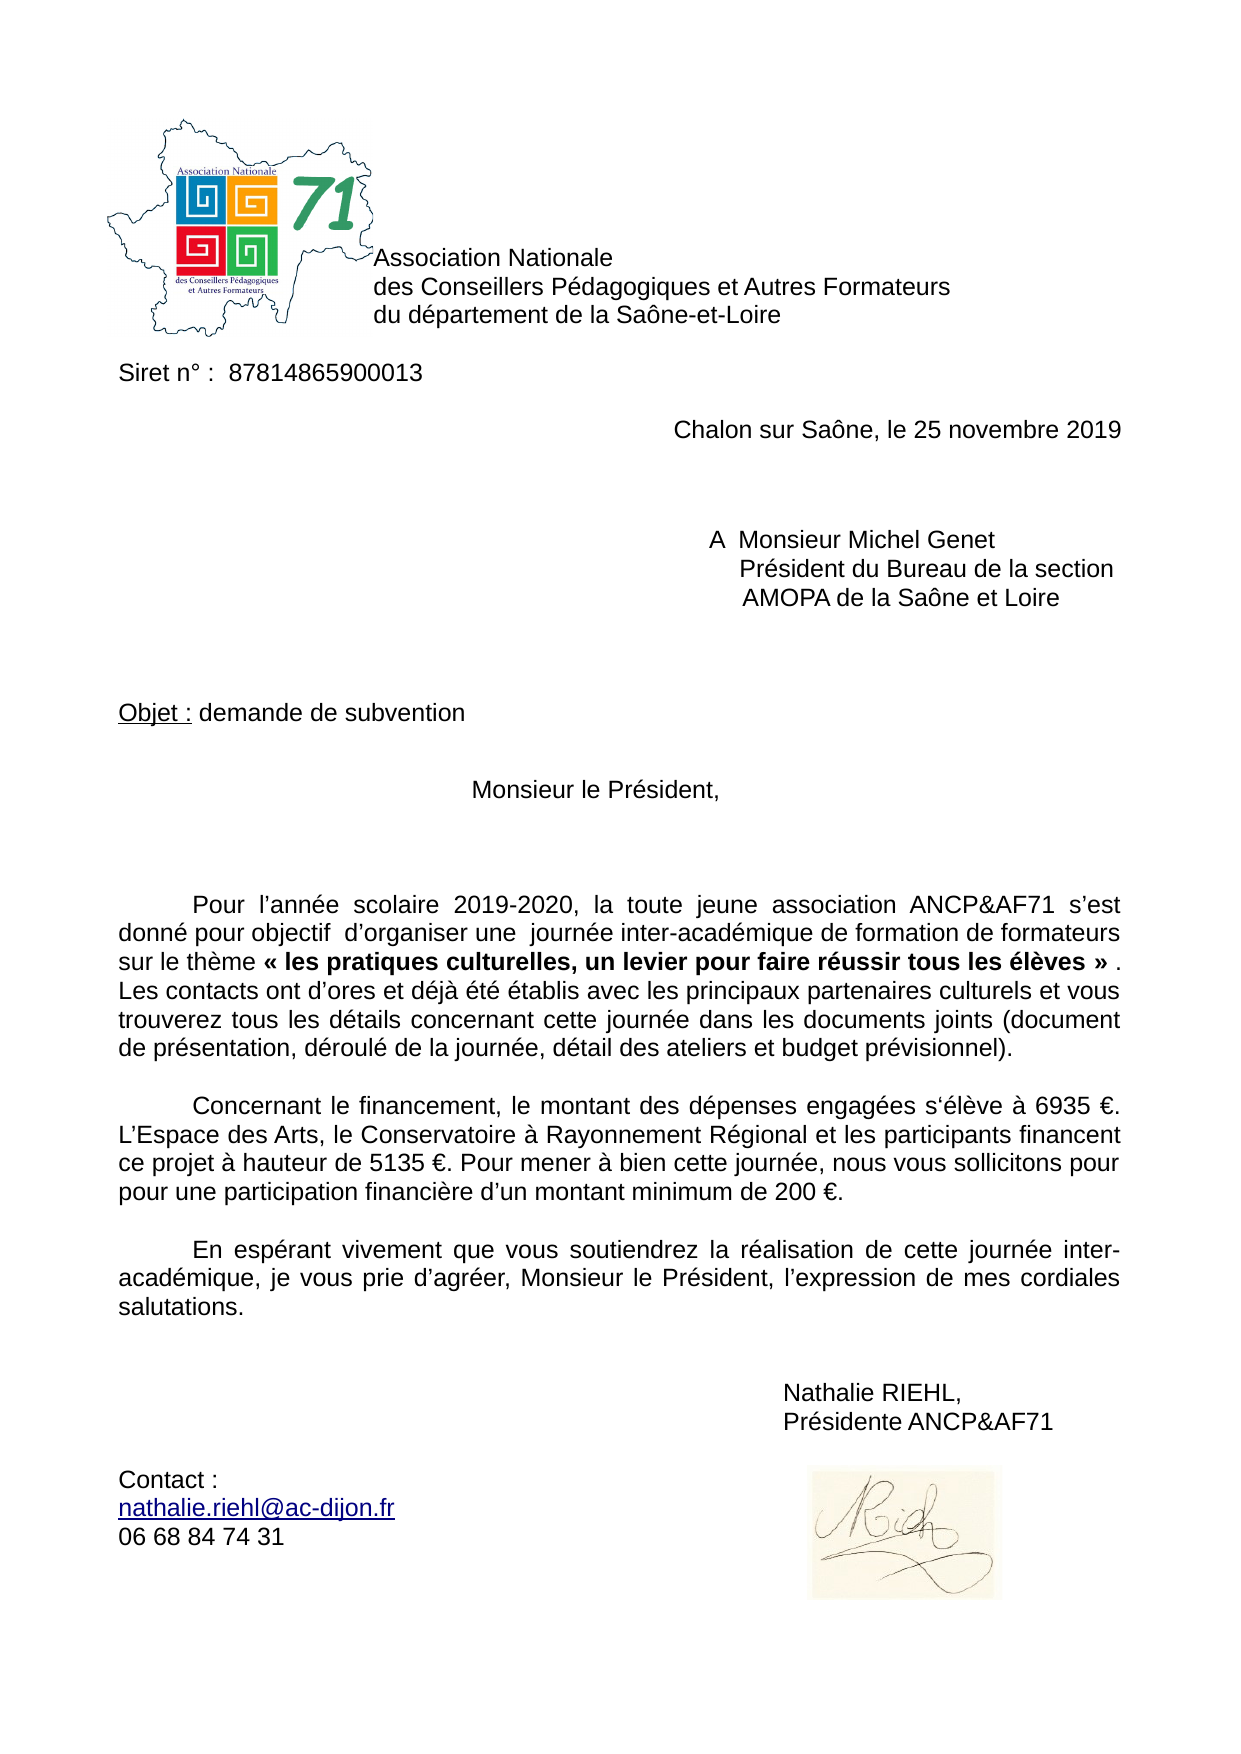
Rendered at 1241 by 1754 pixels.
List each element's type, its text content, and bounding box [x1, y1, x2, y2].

text Président du Bureau de la section [118, 554, 1122, 583]
text Concernant le financement, le montant des dépenses engagées s‘élève à 6935 €. L’Espace des Arts, le Conservatoire à Rayonnement Régional et les participants financent ce projet à hauteur de 5135 €. Pour mener à bien cette journée, nous vous sollicitons pour pour une participation financière d’un montant minimum de 200 €. [118, 1091, 1122, 1206]
text 06 68 84 74 31 [118, 1522, 806, 1551]
text Chalon sur Saône, le 25 novembre 2019 [118, 415, 1122, 444]
text des Conseillers Pédagogiques et Autres Formateurs [374, 271, 1122, 300]
text Nathalie RIEHL, [118, 1378, 1122, 1407]
text Contact : [118, 1464, 1122, 1493]
picture [107, 118, 374, 337]
text Pour l’année scolaire 2019-2020, la toute jeune association ANCP&AF71 s’est donné pour objectif d’organiser une journée inter-académique de formation de formateurs sur le thème « les pratiques culturelles, un levier pour faire réussir tous les élèves » . Les contacts ont d’ores et déjà été établis avec les principaux partenaires culturels et vous trouverez tous les détails concernant cette journée dans les documents joints (document de présentation, déroulé de la journée, détail des ateliers et budget prévisionnel). [118, 889, 1122, 1062]
picture [806, 1465, 1003, 1600]
text Monsieur le Président, [118, 774, 1122, 803]
text En espérant vivement que vous soutiendrez la réalisation de cette journée inter-académique, je vous prie d’agréer, Monsieur le Président, l’expression de mes cordiales salutations. [118, 1234, 1122, 1321]
text [1003, 1493, 1122, 1522]
text du département de la Saône-et-Loire [374, 300, 1122, 329]
text A Monsieur Michel Genet [118, 525, 1122, 554]
text Présidente ANCP&AF71 [118, 1407, 1122, 1436]
text Objet : demande de subvention [118, 698, 1122, 727]
text Siret n° : 87814865900013 [118, 358, 1122, 386]
text Association Nationale [374, 243, 1122, 271]
text nathalie.riehl@ac-dijon.fr [118, 1493, 806, 1522]
text [1003, 1522, 1122, 1551]
text AMOPA de la Saône et Loire [118, 583, 1122, 612]
